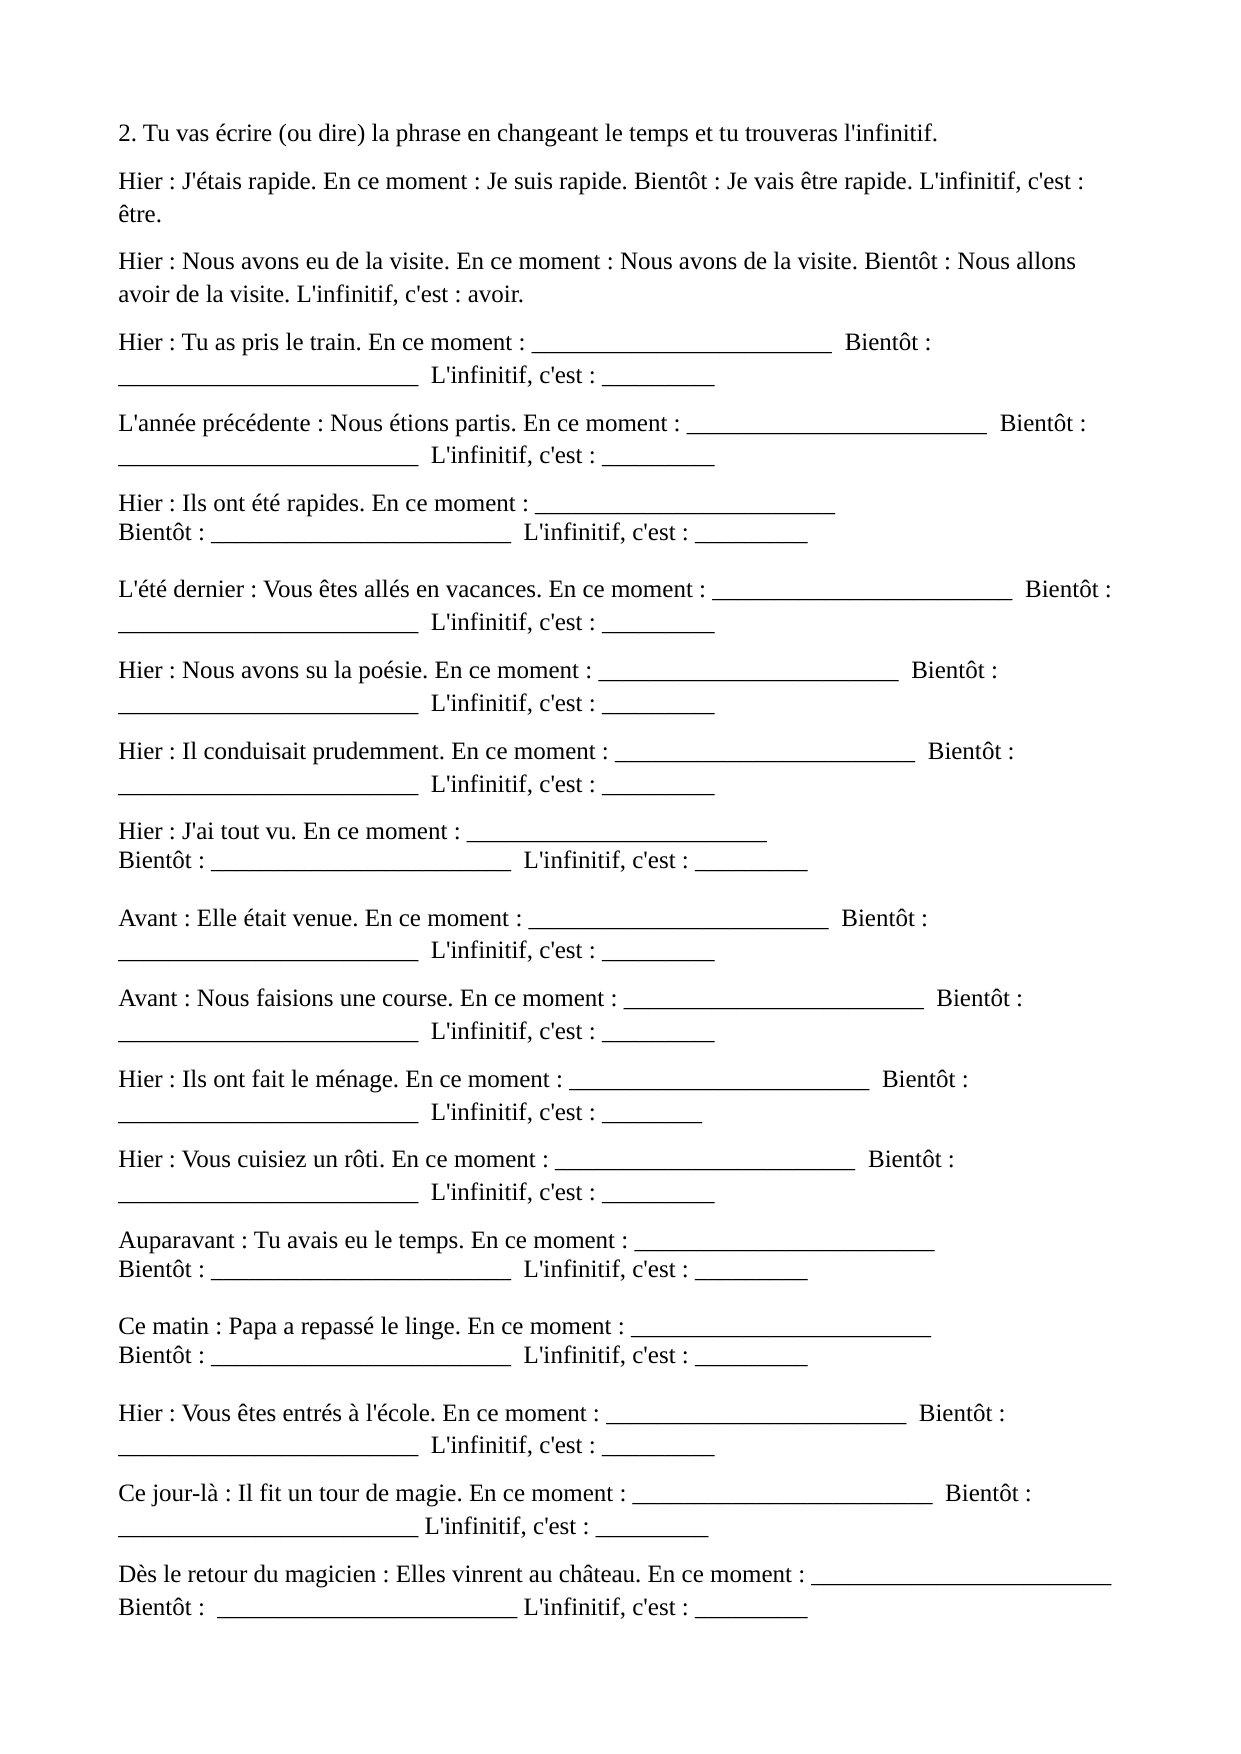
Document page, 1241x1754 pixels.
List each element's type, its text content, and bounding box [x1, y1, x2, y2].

text L'été dernier : Vous êtes allés en vacances. En ce moment : ________________________ Bientôt : ________________________ L'infinitif, c'est : _________ [118, 574, 1122, 636]
text Ce matin : Papa a repassé le linge. En ce moment : ________________________ [118, 1311, 1122, 1340]
text Avant : Nous faisions une course. En ce moment : ________________________ Bientôt : ________________________ L'infinitif, c'est : _________ [118, 983, 1122, 1045]
text 2. Tu vas écrire (ou dire) la phrase en changeant le temps et tu trouveras l'infinitif. [118, 118, 1122, 147]
text Hier : Vous cuisiez un rôti. En ce moment : ________________________ Bientôt : ________________________ L'infinitif, c'est : _________ [118, 1144, 1122, 1206]
text Hier : Vous êtes entrés à l'école. En ce moment : ________________________ Bientôt : ________________________ L'infinitif, c'est : _________ [118, 1398, 1122, 1459]
text Hier : Ils ont été rapides. En ce moment : ________________________ [118, 488, 1122, 517]
text Hier : J'ai tout vu. En ce moment : ________________________ [118, 816, 1122, 845]
text Dès le retour du magicien : Elles vinrent au château. En ce moment : ________________________ Bientôt : ________________________ L'infinitif, c'est : _________ [118, 1559, 1122, 1621]
text Bientôt : ________________________ L'infinitif, c'est : _________ [118, 1254, 1122, 1283]
text Bientôt : ________________________ L'infinitif, c'est : _________ [118, 517, 1122, 546]
text Hier : Nous avons eu de la visite. En ce moment : Nous avons de la visite. Bientôt : Nous allons avoir de la visite. L'infinitif, c'est : avoir. [118, 246, 1122, 308]
text L'année précédente : Nous étions partis. En ce moment : ________________________ Bientôt : ________________________ L'infinitif, c'est : _________ [118, 408, 1122, 469]
text Hier : Il conduisait prudemment. En ce moment : ________________________ Bientôt : ________________________ L'infinitif, c'est : _________ [118, 736, 1122, 797]
text Hier : Ils ont fait le ménage. En ce moment : ________________________ Bientôt : ________________________ L'infinitif, c'est : ________ [118, 1064, 1122, 1126]
text Hier : J'étais rapide. En ce moment : Je suis rapide. Bientôt : Je vais être rapide. L'infinitif, c'est : être. [118, 166, 1122, 227]
text Ce jour-là : Il fit un tour de magie. En ce moment : ________________________ Bientôt : ________________________ L'infinitif, c'est : _________ [118, 1478, 1122, 1540]
text Avant : Elle était venue. En ce moment : ________________________ Bientôt : ________________________ L'infinitif, c'est : _________ [118, 903, 1122, 964]
text Hier : Tu as pris le train. En ce moment : ________________________ Bientôt : ________________________ L'infinitif, c'est : _________ [118, 327, 1122, 389]
text Hier : Nous avons su la poésie. En ce moment : ________________________ Bientôt : ________________________ L'infinitif, c'est : _________ [118, 655, 1122, 717]
text Auparavant : Tu avais eu le temps. En ce moment : ________________________ [118, 1225, 1122, 1254]
text Bientôt : ________________________ L'infinitif, c'est : _________ [118, 1340, 1122, 1369]
text Bientôt : ________________________ L'infinitif, c'est : _________ [118, 845, 1122, 874]
